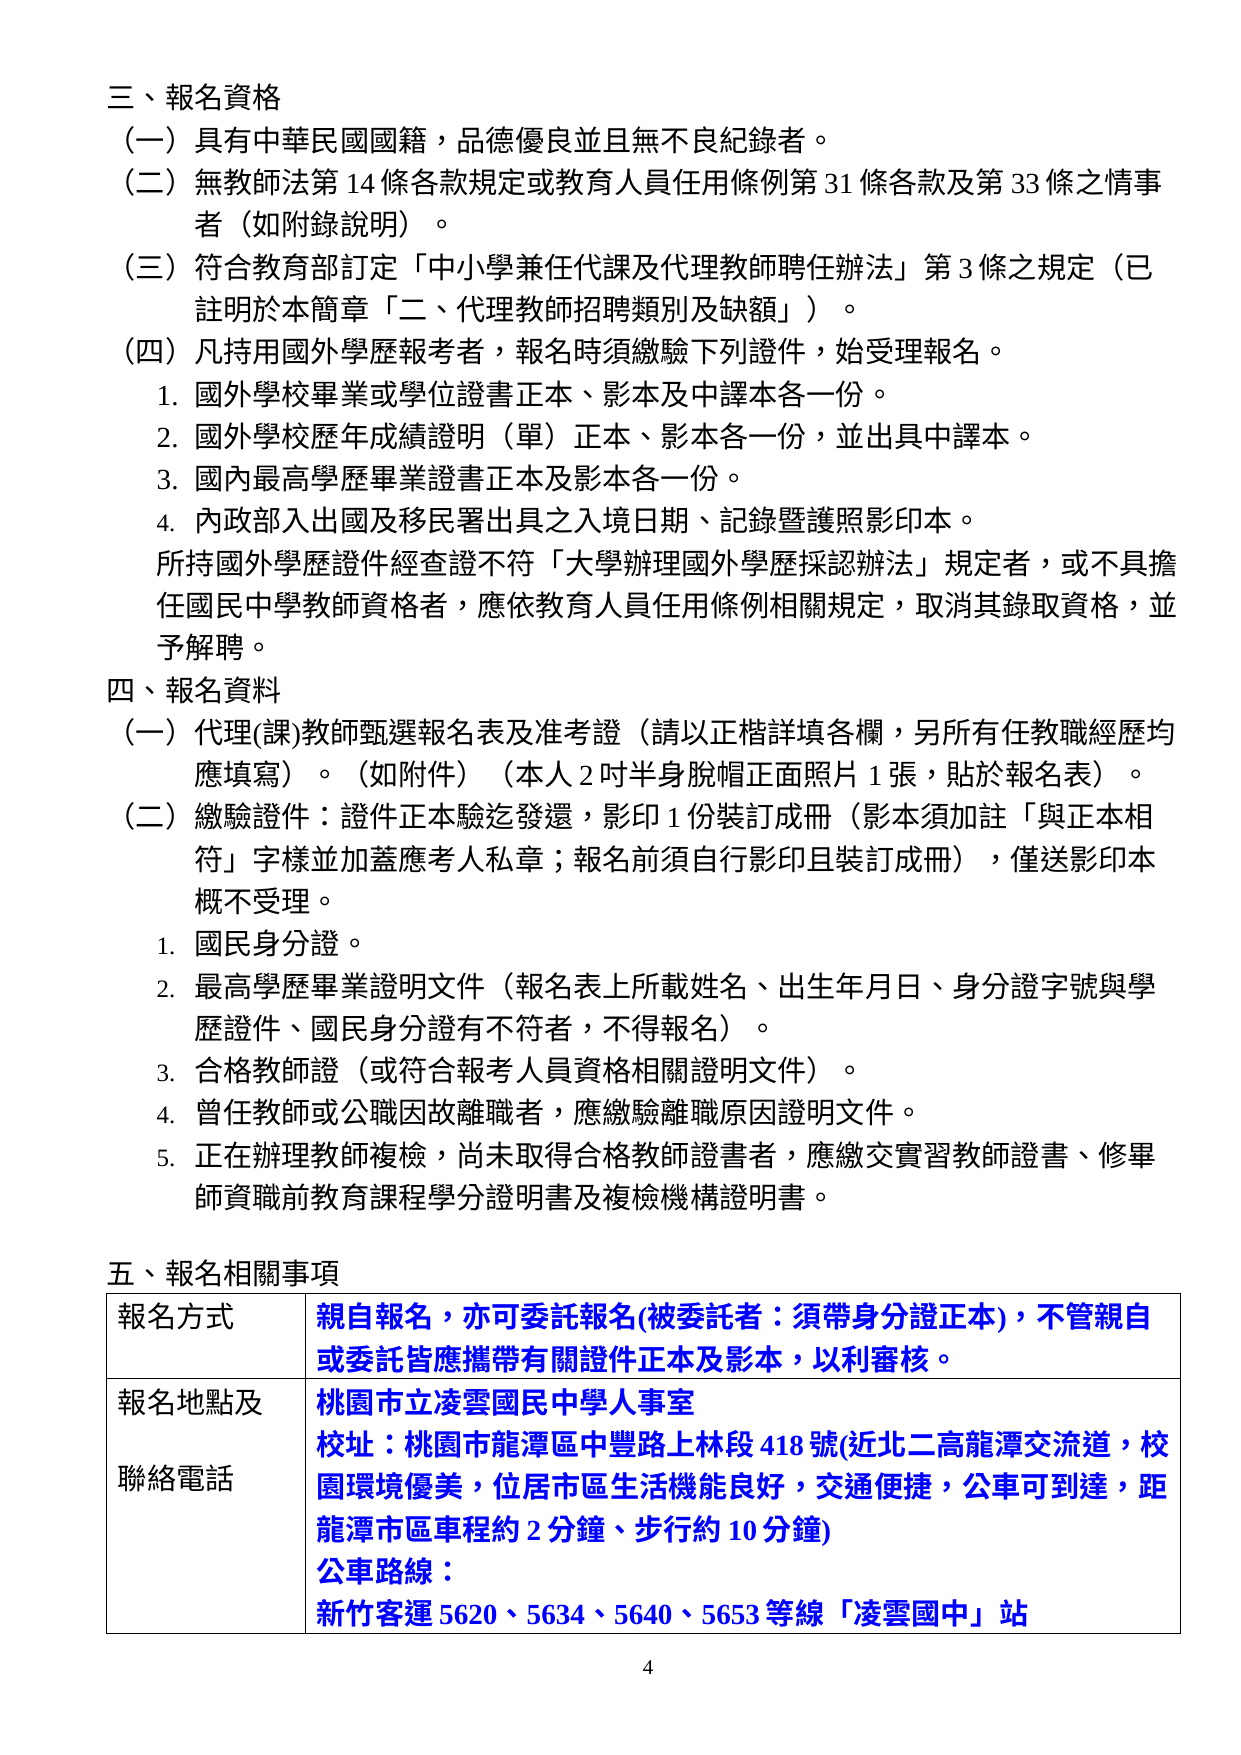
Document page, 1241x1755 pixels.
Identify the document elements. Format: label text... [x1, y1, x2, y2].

text （三）符合教育部訂定「中小學兼任代課及代理教師聘任辦法」第3條之規定（已註明於本簡章「二、代理教師招聘類別及缺額」）。 [106, 244, 1181, 329]
text （二）無教師法第14條各款規定或教育人員任用條例第31條各款及第33條之情事者（如附錄說明）。 [106, 159, 1181, 244]
list 國外學校歷年成績證明（單）正本、影本各一份，並出具中譯本。 [156, 413, 1181, 456]
table_header 親自報名，亦可委託報名(被委託者：須帶身分證正本)，不管親自或委託皆應攜帶有關證件正本及影本，以利審核。 [306, 1294, 1180, 1378]
list 國內最高學歷畢業證書正本及影本各一份。 [156, 456, 1181, 498]
text 五、報名相關事項 [106, 1250, 1181, 1293]
text 所持國外學歷證件經查證不符「大學辦理國外學歷採認辦法」規定者，或不具擔任國民中學教師資格者，應依教育人員任用條例相關規定，取消其錄取資格，並予解聘。 [156, 540, 1181, 667]
list 內政部入出國及移民署出具之入境日期、記錄暨護照影印本。 [156, 498, 1181, 540]
list 最高學歷畢業證明文件（報名表上所載姓名、出生年月日、身分證字號與學歷證件、國民身分證有不符者，不得報名）。 [156, 963, 1181, 1048]
table_header 報名方式 [107, 1294, 305, 1378]
text （一）代理(課)教師甄選報名表及准考證（請以正楷詳填各欄，另所有任教職經歷均應填寫）。（如附件）（本人2吋半身脫帽正面照片1張，貼於報名表）。 [106, 709, 1181, 794]
list 曾任教師或公職因故離職者，應繳驗離職原因證明文件。 [156, 1090, 1181, 1132]
text 四、報名資料 [106, 667, 1181, 709]
text 三、報名資格 [106, 75, 1181, 117]
list 國外學校畢業或學位證書正本、影本及中譯本各一份。 [156, 371, 1181, 413]
text （一）具有中華民國國籍，品德優良並且無不良紀錄者。 [106, 117, 1181, 159]
list 國民身分證。 [156, 921, 1181, 963]
text （四）凡持用國外學歷報考者，報名時須繳驗下列證件，始受理報名。 [106, 329, 1181, 371]
text （二）繳驗證件：證件正本驗迄發還，影印1份裝訂成冊（影本須加註「與正本相符」字樣並加蓋應考人私章；報名前須自行影印且裝訂成冊），僅送影印本概不受理。 [106, 794, 1181, 921]
table_cell 報名地點及 聯絡電話 [107, 1379, 305, 1633]
list 正在辦理教師複檢，尚未取得合格教師證書者，應繳交實習教師證書、修畢師資職前教育課程學分證明書及複檢機構證明書。 [156, 1132, 1181, 1217]
list 合格教師證（或符合報考人員資格相關證明文件）。 [156, 1048, 1181, 1090]
table_cell 桃園巿立凌雲國民中學人事室 校址：桃園巿龍潭區中豐路上林段418號(近北二高龍潭交流道，校園環境優美，位居市區生活機能良好，交通便捷，公車可到達，距龍潭市區車程約2分鐘、步行約10分鐘) 公車路線： 新竹客運5620、5634、5640、5653等線「凌雲國中」站 [306, 1379, 1180, 1633]
